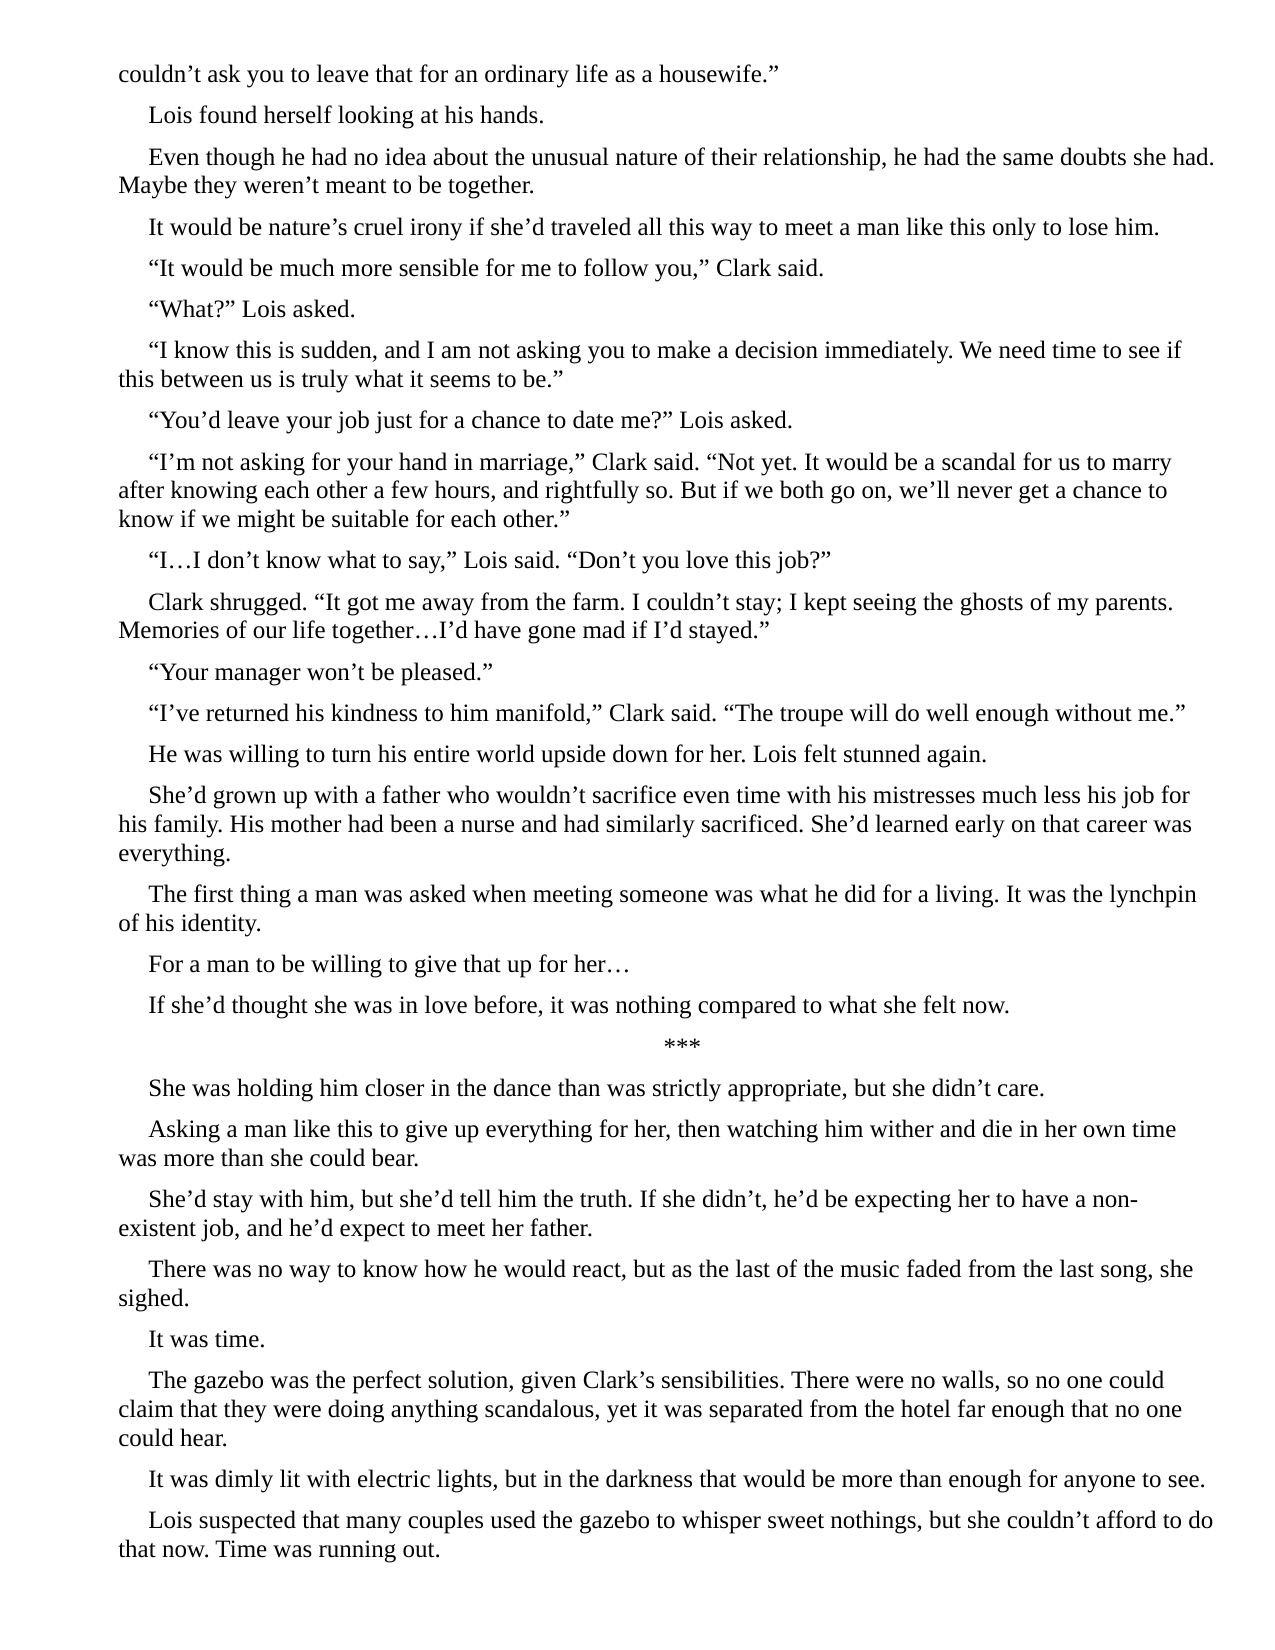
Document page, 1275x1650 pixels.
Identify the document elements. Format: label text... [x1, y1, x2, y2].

text “I know this is sudden, and I am not asking you to make a decision immediately. We need time to see if this between us is truly what it seems to be.” [118, 335, 1216, 393]
text Clark shrugged. “It got me away from the farm. I couldn’t stay; I kept seeing the ghosts of my parents. Memories of our life together…I’d have gone mad if I’d stayed.” [118, 587, 1216, 644]
text There was no way to know how he would react, but as the last of the music faded from the last song, she sighed. [118, 1254, 1216, 1312]
text He was willing to turn his entire world upside down for her. Lois felt stunned again. [118, 739, 1216, 768]
text “I…I don’t know what to say,” Lois said. “Don’t you love this job?” [118, 545, 1216, 574]
text Lois found herself looking at his hands. [118, 100, 1216, 129]
text Asking a man like this to give up everything for her, then watching him wither and die in her own time was more than she could bear. [118, 1114, 1216, 1172]
text The gazebo was the perfect solution, given Clark’s sensibilities. There were no walls, so no one could claim that they were doing anything scandalous, yet it was separated from the hotel far enough that no one could hear. [118, 1365, 1216, 1452]
text It would be nature’s cruel irony if she’d traveled all this way to meet a man like this only to lose him. [118, 212, 1216, 240]
text The first thing a man was asked when meeting someone was what he did for a living. It was the lynchpin of his identity. [118, 879, 1216, 937]
text For a man to be willing to give that up for her… [118, 949, 1216, 978]
text Even though he had no idea about the unusual nature of their relationship, he had the same doubts she had. Maybe they weren’t meant to be together. [118, 142, 1216, 199]
text *** [118, 1032, 1216, 1060]
text Lois suspected that many couples used the gazebo to whisper sweet nothings, but she couldn’t afford to do that now. Time was running out. [118, 1505, 1216, 1563]
text “What?” Lois asked. [118, 294, 1216, 323]
text “Your manager won’t be pleased.” [118, 657, 1216, 685]
text “I’m not asking for your hand in marriage,” Clark said. “Not yet. It would be a scandal for us to marry after knowing each other a few hours, and rightfully so. But if we both go on, we’ll never get a chance to know if we might be suitable for each other.” [118, 447, 1216, 533]
text “You’d leave your job just for a chance to date me?” Lois asked. [118, 405, 1216, 434]
text She was holding him closer in the dance than was strictly appropriate, but she didn’t care. [118, 1073, 1216, 1102]
text She’d stay with him, but she’d tell him the truth. If she didn’t, he’d be expecting her to have a non-existent job, and he’d expect to meet her father. [118, 1184, 1216, 1242]
text It was dimly lit with electric lights, but in the darkness that would be more than enough for anyone to see. [118, 1464, 1216, 1493]
text “I’ve returned his kindness to him manifold,” Clark said. “The troupe will do well enough without me.” [118, 698, 1216, 727]
text “It would be much more sensible for me to follow you,” Clark said. [118, 253, 1216, 282]
text couldn’t ask you to leave that for an ordinary life as a housewife.” [118, 59, 1216, 88]
text It was time. [118, 1324, 1216, 1353]
text She’d grown up with a father who wouldn’t sacrifice even time with his mistresses much less his job for his family. His mother had been a nurse and had similarly sacrificed. She’d learned early on that career was everything. [118, 780, 1216, 867]
text If she’d thought she was in love before, it was nothing compared to what she felt now. [118, 990, 1216, 1019]
